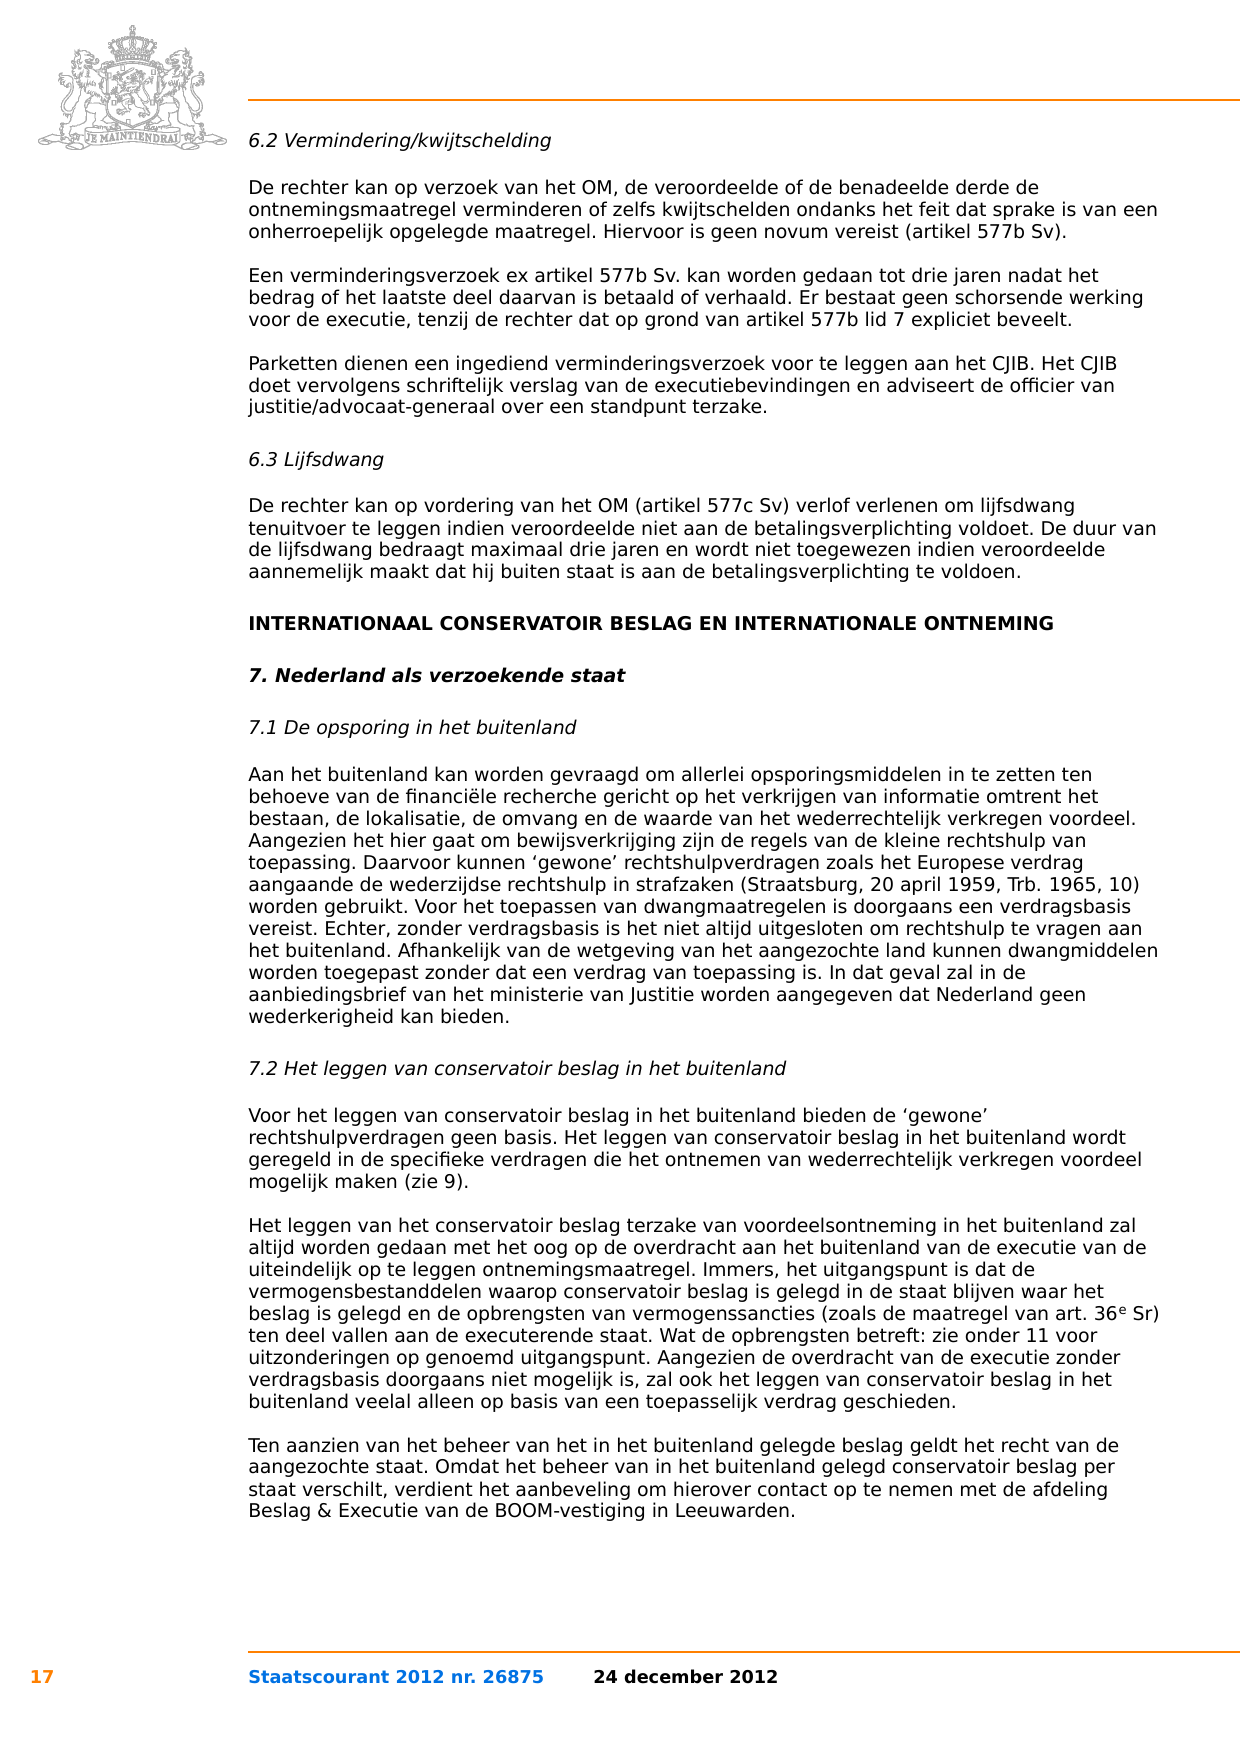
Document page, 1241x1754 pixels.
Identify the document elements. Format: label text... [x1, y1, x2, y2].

subtitle 6.3 Lijfsdwang [248, 448, 1163, 470]
subtitle 6.2 Vermindering/kwijtschelding [248, 130, 1163, 152]
subtitle 7.1 De opsporing in het buitenland [248, 717, 1163, 739]
text Een verminderingsverzoek ex artikel 577b Sv. kan worden gedaan tot drie jaren nadat het bedrag of het laatste deel daarvan is betaald of verhaald. Er bestaat geen schorsende werking voor de executie, tenzij de rechter dat op grond van artikel 577b lid 7 expliciet beveelt. [248, 265, 1163, 331]
text De rechter kan op verzoek van het OM, de veroordeelde of de benadeelde derde de ontnemingsmaatregel verminderen of zelfs kwijtschelden ondanks het feit dat sprake is van een onherroepelijk opgelegde maatregel. Hiervoor is geen novum vereist (artikel 577b Sv). [248, 177, 1163, 243]
text Parketten dienen een ingediend verminderingsverzoek voor te leggen aan het CJIB. Het CJIB doet vervolgens schriftelijk verslag van de executiebevindingen en adviseert de officier van justitie/advocaat-generaal over een standpunt terzake. [248, 352, 1163, 418]
text De rechter kan op vordering van het OM (artikel 577c Sv) verlof verlenen om lijfsdwang tenuitvoer te leggen indien veroordeelde niet aan de betalingsverplichting voldoet. De duur van de lijfsdwang bedraagt maximaal drie jaren en wordt niet toegewezen indien veroordeelde aannemelijk maakt dat hij buiten staat is aan de betalingsverplichting te voldoen. [248, 495, 1163, 583]
subtitle INTERNATIONAAL CONSERVATOIR BESLAG EN INTERNATIONALE ONTNEMING [248, 613, 1163, 635]
text Het leggen van het conservatoir beslag terzake van voordeelsontneming in het buitenland zal altijd worden gedaan met het oog op de overdracht aan het buitenland van de executie van de uiteindelijk op te leggen ontnemingsmaatregel. Immers, het uitgangspunt is dat de vermogensbestanddelen waarop conservatoir beslag is gelegd in de staat blijven waar het beslag is gelegd en de opbrengsten van vermogenssancties (zoals de maatregel van art. 36e Sr) ten deel vallen aan de executerende staat. Wat de opbrengsten betreft: zie onder 11 voor uitzonderingen op genoemd uitgangspunt. Aangezien de overdracht van de executie zonder verdragsbasis doorgaans niet mogelijk is, zal ook het leggen van conservatoir beslag in het buitenland veelal alleen op basis van een toepasselijk verdrag geschieden. [248, 1215, 1163, 1413]
text Ten aanzien van het beheer van het in het buitenland gelegde beslag geldt het recht van de aangezochte staat. Omdat het beheer van in het buitenland gelegd conservatoir beslag per staat verschilt, verdient het aanbeveling om hierover contact op te nemen met de afdeling Beslag & Executie van de BOOM-vestiging in Leeuwarden. [248, 1434, 1163, 1522]
picture [38, 25, 227, 150]
text Voor het leggen van conservatoir beslag in het buitenland bieden de ‘gewone’ rechtshulpverdragen geen basis. Het leggen van conservatoir beslag in het buitenland wordt geregeld in de specifieke verdragen die het ontnemen van wederrechtelijk verkregen voordeel mogelijk maken (zie 9). [248, 1105, 1163, 1193]
subtitle 7. Nederland als verzoekende staat [248, 665, 1163, 687]
subtitle 7.2 Het leggen van conservatoir beslag in het buitenland [248, 1058, 1163, 1080]
text Aan het buitenland kan worden gevraagd om allerlei opsporingsmiddelen in te zetten ten behoeve van de financiële recherche gericht op het verkrijgen van informatie omtrent het bestaan, de lokalisatie, de omvang en de waarde van het wederrechtelijk verkregen voordeel. Aangezien het hier gaat om bewijsverkrijging zijn de regels van de kleine rechtshulp van toepassing. Daarvoor kunnen ‘gewone’ rechtshulpverdragen zoals het Europese verdrag aangaande de wederzijdse rechtshulp in strafzaken (Straatsburg, 20 april 1959, Trb. 1965, 10) worden gebruikt. Voor het toepassen van dwangmaatregelen is doorgaans een verdragsbasis vereist. Echter, zonder verdragsbasis is het niet altijd uitgesloten om rechtshulp te vragen aan het buitenland. Afhankelijk van de wetgeving van het aangezochte land kunnen dwangmiddelen worden toegepast zonder dat een verdrag van toepassing is. In dat geval zal in de aanbiedingsbrief van het ministerie van Justitie worden aangegeven dat Nederland geen wederkerigheid kan bieden. [248, 764, 1163, 1028]
